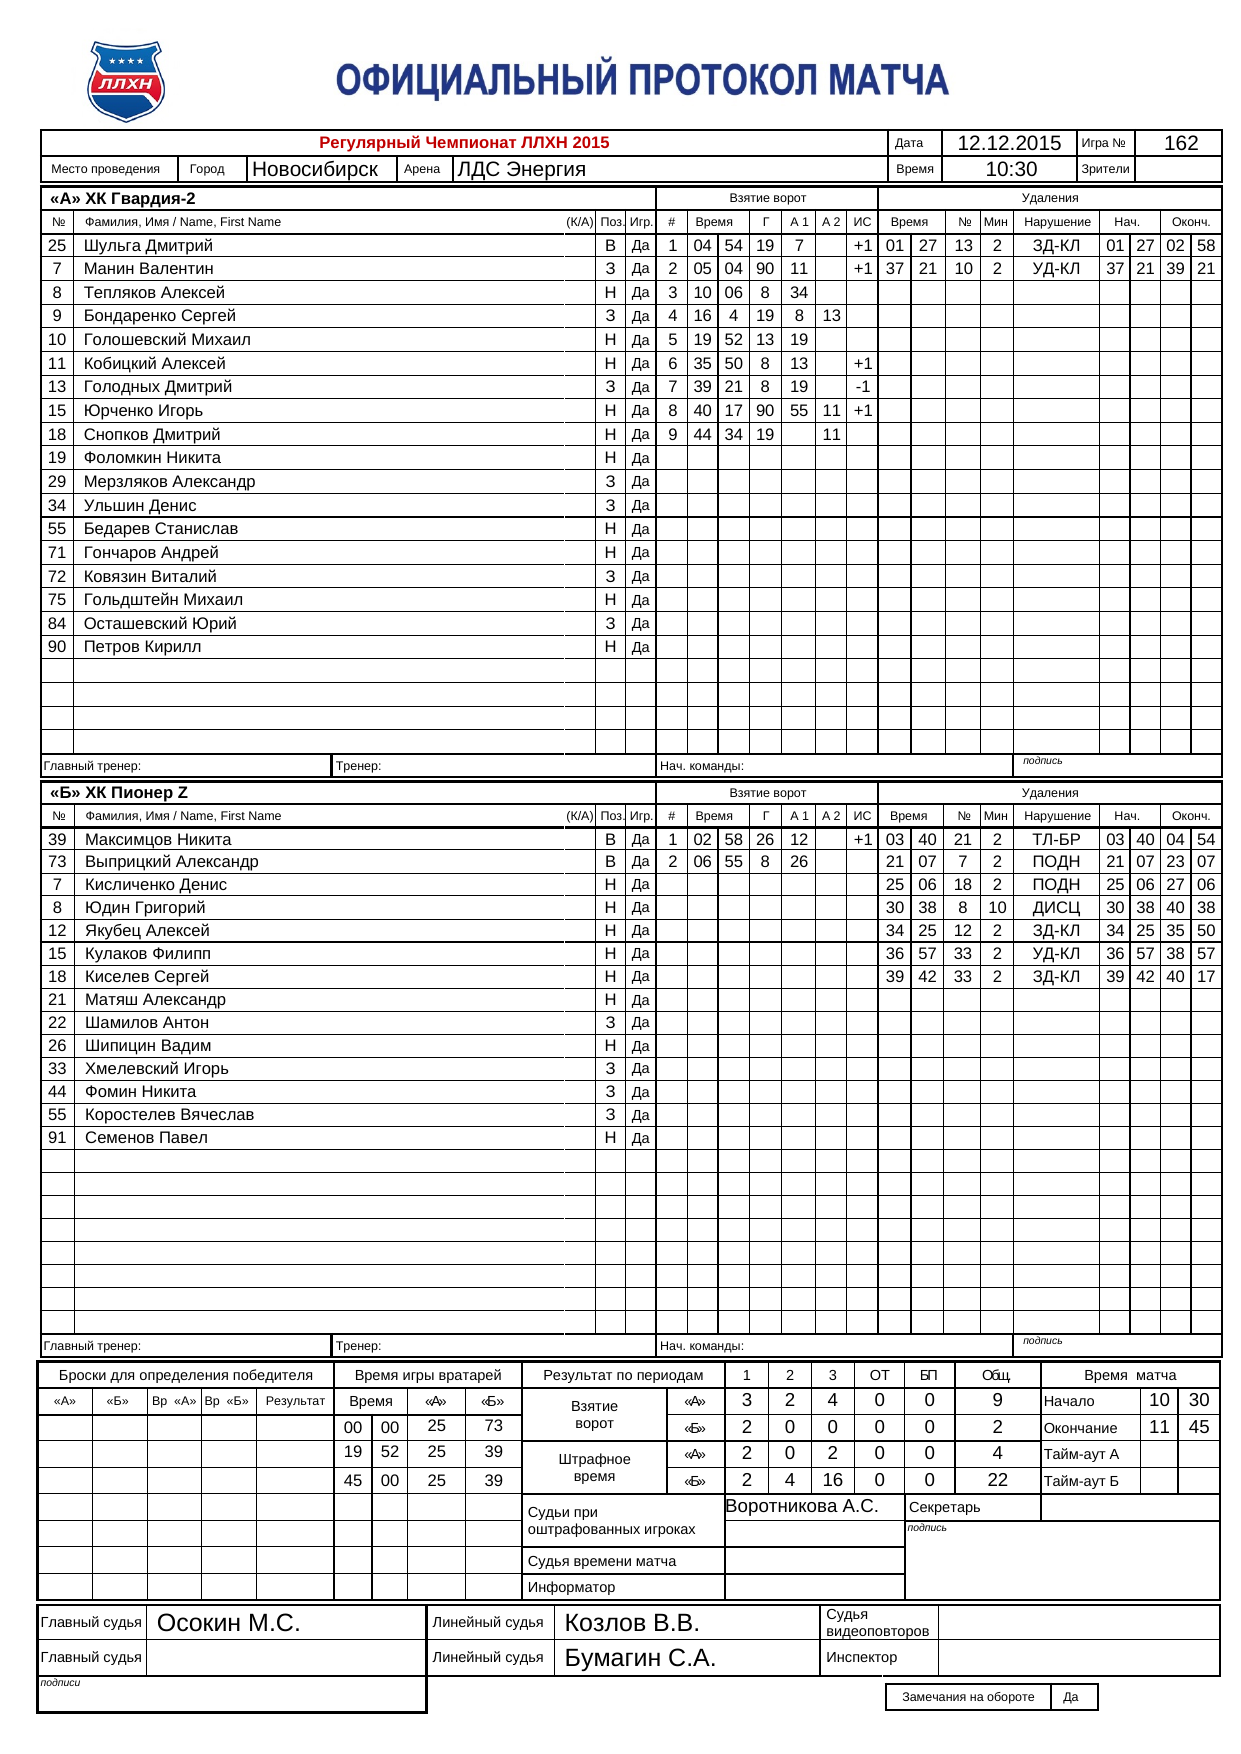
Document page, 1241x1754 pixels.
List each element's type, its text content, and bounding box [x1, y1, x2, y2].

table_cell 36 [1100, 943, 1129, 964]
table_cell 10 [946, 257, 980, 280]
table_cell Вр «А» [148, 1389, 201, 1413]
table_cell 02 [688, 829, 717, 849]
table_cell [782, 943, 815, 964]
table_cell [565, 707, 595, 729]
table_cell Да [626, 829, 655, 849]
table_cell З [596, 1012, 625, 1033]
table_cell [1014, 1196, 1099, 1218]
table_cell [816, 235, 846, 256]
table_cell [565, 399, 595, 422]
table_cell Да [626, 920, 655, 941]
table_cell [1014, 659, 1099, 682]
table_cell [1014, 1219, 1099, 1241]
table_cell 12 [42, 920, 74, 941]
table_cell Да [626, 423, 655, 445]
table_cell З [596, 494, 625, 516]
table_cell Тайм-аут А [1042, 1441, 1140, 1467]
table_cell [565, 1173, 595, 1195]
table_cell [816, 850, 846, 872]
table_cell [565, 943, 595, 964]
table_cell Арена [398, 157, 452, 181]
table_cell [42, 1173, 74, 1195]
table_cell [1131, 541, 1160, 564]
table_cell [946, 659, 980, 682]
table_cell [939, 1606, 1219, 1639]
table_cell 2 [769, 1389, 811, 1413]
table_cell Н [596, 328, 625, 351]
table_cell 26 [782, 850, 815, 872]
table_cell [816, 636, 846, 658]
table_cell В [596, 829, 625, 849]
table_cell [719, 541, 749, 564]
table_cell 25 [1100, 874, 1129, 895]
table_cell [74, 730, 564, 753]
table_cell З [596, 257, 625, 280]
table_cell [466, 1547, 521, 1573]
table_cell [1100, 1058, 1129, 1079]
table_cell [816, 446, 846, 469]
table_cell 0 [905, 1442, 954, 1467]
table_cell [1161, 1035, 1190, 1057]
table_cell 8 [42, 896, 74, 918]
table_cell [782, 541, 815, 564]
table_cell [688, 1104, 717, 1126]
table_cell Н [596, 281, 625, 303]
table_cell Фамилия, Имя / Name, First Name [74, 211, 565, 233]
table_cell 2 [981, 257, 1013, 280]
table_cell Место проведения [42, 157, 177, 181]
table_cell [944, 1288, 980, 1310]
table_cell [657, 659, 687, 682]
table_cell [879, 1104, 910, 1126]
table_cell [565, 1311, 595, 1333]
table_cell [565, 446, 595, 469]
table_cell 2 [657, 850, 687, 872]
table_cell З [596, 376, 625, 398]
table_cell [93, 1547, 147, 1573]
table_cell [408, 1547, 465, 1573]
table_cell [816, 257, 846, 280]
table_cell [719, 1058, 749, 1079]
table_cell [816, 1311, 846, 1333]
table_cell 30 [1100, 896, 1129, 918]
table_cell [816, 1058, 846, 1079]
table_cell Оконч. [1161, 805, 1221, 826]
table_cell 00 [373, 1468, 407, 1493]
table_cell Мерзляков Александр [74, 470, 564, 493]
table_cell [335, 1494, 371, 1520]
table_cell [912, 376, 945, 398]
table_cell [148, 1521, 201, 1546]
table_cell «А» [408, 1389, 465, 1413]
table_cell 27 [912, 235, 945, 256]
table_cell [719, 1265, 749, 1287]
table_cell Юрченко Игорь [74, 399, 564, 422]
table_cell 19 [782, 376, 815, 398]
table_cell [596, 659, 625, 682]
table_cell [565, 1219, 595, 1241]
table_cell [39, 1468, 92, 1493]
table_cell [750, 1311, 781, 1333]
table_cell [782, 565, 815, 587]
table_cell [1161, 588, 1190, 611]
table_cell Главный тренер: [42, 1335, 330, 1356]
table_cell [1100, 1081, 1129, 1103]
table_cell [1100, 683, 1129, 706]
table_cell ЗД-КЛ [1014, 920, 1099, 941]
table_cell 39 [688, 376, 717, 398]
table_cell [1161, 1104, 1190, 1126]
table_cell [816, 494, 846, 516]
table_cell [912, 470, 945, 493]
table_cell [847, 1127, 877, 1149]
table_cell Игр. [626, 805, 655, 826]
table_cell Якубец Алексей [75, 920, 564, 941]
table_cell 4 [769, 1468, 811, 1493]
table_cell [750, 730, 781, 753]
table_cell [1131, 989, 1160, 1011]
table_cell «А» [668, 1442, 724, 1467]
table_cell [93, 1494, 147, 1520]
table_cell [565, 1242, 595, 1264]
table_cell [1100, 1150, 1129, 1172]
table_cell [1161, 1150, 1190, 1172]
table_cell [428, 1677, 882, 1711]
table_cell 25 [879, 874, 910, 895]
table_cell 36 [879, 943, 910, 964]
table_cell [750, 874, 781, 895]
table_cell [816, 989, 846, 1011]
table_cell [596, 1150, 625, 1172]
table_cell [688, 588, 717, 611]
table_cell Нач. [1100, 805, 1160, 826]
table_cell [912, 1104, 943, 1126]
table_cell [816, 829, 846, 849]
table_cell [657, 1242, 687, 1264]
table_cell [847, 989, 877, 1011]
table_cell [408, 1574, 465, 1599]
table_cell [1131, 281, 1160, 303]
table_cell Гольдштейн Михаил [74, 588, 564, 611]
table_cell [750, 1035, 781, 1057]
table_cell УД-КЛ [1014, 257, 1099, 280]
table_cell [1192, 1173, 1221, 1195]
table_cell [565, 1196, 595, 1218]
table_cell Новосибирск [248, 157, 396, 181]
table_cell [782, 494, 815, 516]
table_cell [981, 494, 1013, 516]
table_cell [750, 636, 781, 658]
table_cell 13 [750, 328, 781, 351]
table_header Время матча [1042, 1363, 1219, 1387]
table_cell [1161, 1081, 1190, 1103]
table_cell [75, 1196, 564, 1218]
table_cell 7 [944, 850, 980, 872]
table_cell [1161, 1012, 1190, 1033]
table_cell [373, 1574, 407, 1599]
table_cell 91 [42, 1127, 74, 1149]
table_cell 07 [912, 850, 943, 872]
table_cell [847, 896, 877, 918]
table_cell [565, 612, 595, 634]
table_cell [688, 730, 717, 753]
table_cell [565, 1081, 595, 1103]
table_cell [981, 683, 1013, 706]
table_cell [719, 446, 749, 469]
table_cell Мин [981, 805, 1013, 826]
table_cell [816, 659, 846, 682]
table_cell 39 [466, 1441, 521, 1467]
table_cell 06 [1192, 874, 1221, 895]
table_cell Нач. команды: [657, 755, 1012, 776]
table_cell Нарушение [1014, 805, 1099, 826]
table_cell [816, 541, 846, 564]
table_cell Манин Валентин [74, 257, 564, 280]
table_cell [981, 1311, 1013, 1333]
table_cell [750, 565, 781, 587]
table_cell 13 [946, 235, 980, 256]
table_cell [981, 352, 1013, 374]
table_cell [42, 1196, 74, 1218]
table_cell [1161, 1265, 1190, 1287]
table_cell [726, 1548, 904, 1573]
table_cell [1131, 1265, 1160, 1287]
table_cell [1100, 1196, 1129, 1218]
table_cell [750, 612, 781, 634]
table_cell [879, 636, 910, 658]
table_cell Снопков Дмитрий [74, 423, 564, 445]
table_cell 19 [782, 328, 815, 351]
table_cell [1192, 612, 1221, 634]
table_cell [816, 874, 846, 895]
table_cell [688, 494, 717, 516]
table_cell [657, 1288, 687, 1310]
table_cell 29 [42, 470, 73, 493]
table_header Результат по периодам [523, 1363, 724, 1387]
table_cell [719, 659, 749, 682]
table_cell [596, 683, 625, 706]
table_cell Н [596, 1035, 625, 1057]
table_cell 17 [719, 399, 749, 422]
table_cell [719, 612, 749, 634]
table_cell 4 [812, 1389, 854, 1413]
table_cell [1192, 588, 1221, 611]
table_cell [719, 588, 749, 611]
table_cell [1161, 1127, 1190, 1149]
table_cell Вр «Б» [202, 1389, 256, 1413]
table_cell 54 [719, 235, 749, 256]
table_cell [847, 707, 877, 729]
table_cell [879, 659, 910, 682]
table_cell 15 [42, 943, 74, 964]
table_cell [1161, 305, 1190, 327]
table_cell [1100, 1265, 1129, 1287]
table_cell [626, 1288, 655, 1310]
table_cell Да [626, 235, 655, 256]
table_cell [1192, 328, 1221, 351]
table_cell «Б » [466, 1389, 521, 1413]
table_cell +1 [847, 352, 877, 374]
table_header Да [1052, 1685, 1097, 1709]
table_cell [750, 1265, 781, 1287]
table_cell Нач. [1100, 211, 1160, 233]
table_cell 8 [750, 376, 781, 398]
table_cell [626, 707, 655, 729]
table_cell [847, 1012, 877, 1033]
table_cell [981, 281, 1013, 303]
table_cell [816, 612, 846, 634]
table_cell [726, 1575, 904, 1599]
table_cell [816, 588, 846, 611]
table_cell [1192, 1127, 1221, 1149]
table_cell [257, 1547, 333, 1573]
table_cell [981, 399, 1013, 422]
table_cell А 2 [816, 211, 846, 233]
table_cell [565, 470, 595, 493]
table_cell З [596, 1058, 625, 1079]
table_cell 71 [42, 541, 73, 564]
table_cell [879, 1173, 910, 1195]
table_cell [981, 541, 1013, 564]
table_cell [750, 518, 781, 540]
table_cell [946, 352, 980, 374]
table_cell 5 [657, 328, 687, 351]
table_cell [912, 352, 945, 374]
table_cell [816, 1127, 846, 1149]
table_cell Главный судья [39, 1606, 146, 1639]
table_cell 19 [750, 235, 781, 256]
table_cell [1161, 352, 1190, 374]
table_cell [42, 1288, 74, 1310]
table_cell [1100, 446, 1129, 469]
table_cell [750, 1242, 781, 1264]
table_cell [596, 1219, 625, 1241]
table_cell [657, 1265, 687, 1287]
table_cell [981, 659, 1013, 682]
table_cell +1 [847, 399, 877, 422]
table_cell [1014, 1035, 1099, 1057]
table_cell [912, 399, 945, 422]
table_cell Информатор [523, 1575, 724, 1599]
table_cell 45 [335, 1468, 371, 1493]
table_cell [879, 730, 910, 753]
table_cell Тепляков Алексей [74, 281, 564, 303]
table_cell ТЛ-БР [1014, 829, 1099, 849]
table_cell 10:30 [943, 157, 1076, 181]
table_cell [912, 1265, 943, 1287]
table_header Удаления [879, 188, 1221, 209]
table_cell [466, 1521, 521, 1546]
table_cell [816, 352, 846, 374]
table_cell [93, 1441, 147, 1467]
table_cell 0 [855, 1468, 904, 1493]
table_cell Осокин М.С. [147, 1606, 425, 1639]
table_cell [750, 1173, 781, 1195]
table_cell [565, 235, 595, 256]
table_cell [1100, 494, 1129, 516]
table_cell 1 [657, 235, 687, 256]
table_cell [912, 518, 945, 540]
table_cell [912, 1173, 943, 1195]
table_cell [1100, 376, 1129, 398]
table_cell «Б» [668, 1415, 724, 1440]
table_cell [148, 1547, 201, 1573]
table_cell [565, 659, 595, 682]
table_cell [565, 1127, 595, 1149]
table_cell [1131, 1219, 1160, 1241]
table_cell [750, 966, 781, 987]
table_cell [879, 683, 910, 706]
table_cell 73 [42, 850, 74, 872]
table_cell Время [889, 157, 941, 181]
table_header Замечания на обороте [887, 1685, 1050, 1709]
table_cell [596, 1242, 625, 1264]
table_cell [981, 1196, 1013, 1218]
table_cell 19 [688, 328, 717, 351]
table_cell [657, 612, 687, 634]
table_cell [565, 1288, 595, 1310]
table_cell Фомин Никита [75, 1081, 564, 1103]
table_cell [946, 683, 980, 706]
table_cell [1161, 281, 1190, 303]
table_cell [1179, 1468, 1219, 1493]
table_cell (К/А) [565, 805, 595, 826]
table_cell [688, 1288, 717, 1310]
table_cell [944, 1265, 980, 1287]
table_cell [816, 376, 846, 398]
table_cell [782, 1150, 815, 1172]
table_cell [1131, 352, 1160, 374]
table_cell [946, 636, 980, 658]
table_cell [1014, 1058, 1099, 1079]
table_cell Да [626, 470, 655, 493]
table_cell [750, 1012, 781, 1033]
table_cell Да [626, 1035, 655, 1057]
table_cell 25 [42, 235, 73, 256]
table_cell Время [879, 805, 943, 826]
table_cell [596, 1173, 625, 1195]
table_cell 9 [42, 305, 73, 327]
table_cell А 1 [782, 805, 815, 826]
table_cell [719, 920, 749, 941]
table_cell [1100, 281, 1129, 303]
table_cell [782, 966, 815, 987]
table_cell 15 [42, 399, 73, 422]
table_cell Линейный судья [428, 1606, 554, 1639]
table_cell Зрители [1078, 157, 1134, 181]
table_cell [879, 1150, 910, 1172]
table_cell [39, 1521, 92, 1546]
table_cell Осташевский Юрий [74, 612, 564, 634]
table_cell +1 [847, 235, 877, 256]
table_cell [912, 1219, 943, 1241]
table_cell [1161, 541, 1190, 564]
table_cell [1042, 1495, 1219, 1520]
table_cell 1 [657, 829, 687, 849]
table_cell 18 [944, 874, 980, 895]
table_cell А 1 [782, 211, 815, 233]
table_cell [1192, 989, 1221, 1011]
table_cell [981, 446, 1013, 469]
table_cell 25 [408, 1416, 465, 1440]
table_cell [782, 588, 815, 611]
table_cell [719, 1035, 749, 1057]
table_cell [1161, 636, 1190, 658]
table_cell [565, 874, 595, 895]
table_cell Шульга Дмитрий [74, 235, 564, 256]
table_cell [879, 328, 910, 351]
table_cell [782, 636, 815, 658]
table_cell Время [335, 1389, 407, 1413]
table_cell [657, 989, 687, 1011]
table_cell [565, 565, 595, 587]
table_cell [565, 730, 595, 753]
table_cell 2 [657, 257, 687, 280]
table_cell [816, 683, 846, 706]
table_cell [816, 1012, 846, 1033]
table_cell [750, 707, 781, 729]
table_cell [408, 1521, 465, 1546]
table_cell [879, 1058, 910, 1079]
table_cell [565, 966, 595, 987]
table_cell [1014, 470, 1099, 493]
table_cell [1131, 1196, 1160, 1218]
table_cell [719, 896, 749, 918]
table_cell [373, 1494, 407, 1520]
table_cell Судья времени матча [523, 1548, 724, 1573]
table_cell [1161, 494, 1190, 516]
table_cell [1161, 376, 1190, 398]
table_cell [1141, 1468, 1177, 1493]
table_cell Нач. команды: [657, 1335, 1012, 1356]
table_cell [912, 1035, 943, 1057]
table_cell Н [596, 920, 625, 941]
table_header «А» ХК Гвардия-2 [42, 188, 655, 209]
table_cell Кисличенко Денис [75, 874, 564, 895]
table_cell [657, 1035, 687, 1057]
table_cell [1161, 1173, 1190, 1195]
table_cell [981, 1035, 1013, 1057]
table_cell Штрафное время [523, 1442, 666, 1493]
table_cell [912, 730, 945, 753]
table_cell [719, 470, 749, 493]
table_cell [782, 470, 815, 493]
table_cell Голодных Дмитрий [74, 376, 564, 398]
table_cell [946, 399, 980, 422]
table_cell [816, 1196, 846, 1218]
table_cell [782, 446, 815, 469]
table_cell [148, 1416, 201, 1440]
table_cell [257, 1574, 333, 1599]
table_cell [981, 707, 1013, 729]
table_cell [946, 588, 980, 611]
table_cell [944, 1173, 980, 1195]
table_cell [782, 1288, 815, 1310]
table_cell [750, 1058, 781, 1079]
table_cell [657, 588, 687, 611]
table_cell 57 [912, 943, 943, 964]
table_cell [657, 1127, 687, 1149]
table_cell «Б» [93, 1389, 147, 1413]
table_cell [1161, 446, 1190, 469]
table_cell [1100, 399, 1129, 422]
table_cell [981, 1058, 1013, 1079]
table_cell 04 [1161, 829, 1190, 849]
table_cell 26 [750, 829, 781, 849]
table_cell Тайм-аут Б [1042, 1468, 1140, 1493]
table_cell [373, 1521, 407, 1546]
table_cell [565, 352, 595, 374]
table_cell Линейный судья [428, 1640, 554, 1675]
table_cell [981, 1173, 1013, 1195]
table_cell [565, 1150, 595, 1172]
table_cell 8 [750, 281, 781, 303]
table_cell [1161, 1219, 1190, 1241]
table_cell [847, 659, 877, 682]
table_cell Кулаков Филипп [75, 943, 564, 964]
table_cell -1 [847, 376, 877, 398]
table_cell 8 [944, 896, 980, 918]
table_cell [750, 446, 781, 469]
table_cell [750, 989, 781, 1011]
table_cell [912, 541, 945, 564]
table_cell [912, 565, 945, 587]
table_cell Н [596, 636, 625, 658]
table_cell 0 [769, 1415, 811, 1440]
table_cell [782, 1058, 815, 1079]
table_cell Да [626, 328, 655, 351]
table_cell [847, 470, 877, 493]
table_cell Киселев Сергей [75, 966, 564, 987]
table_cell [879, 470, 910, 493]
table_cell (К/А) [565, 211, 595, 233]
table_cell [847, 920, 877, 941]
table_cell Голошевский Михаил [74, 328, 564, 351]
table_cell [1192, 1035, 1221, 1057]
table_cell Г [750, 211, 781, 233]
table_cell [1136, 157, 1221, 181]
table_cell [688, 1058, 717, 1079]
table_cell [847, 1173, 877, 1195]
table_cell [782, 1081, 815, 1103]
table_cell Да [626, 376, 655, 398]
table_cell [1014, 541, 1099, 564]
table_cell «А» [39, 1389, 92, 1413]
table_cell 0 [855, 1389, 904, 1413]
table_cell [565, 541, 595, 564]
table_cell [750, 920, 781, 941]
table_cell [565, 1265, 595, 1287]
table_cell [688, 943, 717, 964]
table_cell [688, 1035, 717, 1057]
table_cell 38 [1131, 896, 1160, 918]
table_cell [1161, 1196, 1190, 1218]
table_cell 22 [42, 1012, 74, 1033]
table_cell [782, 896, 815, 918]
table_cell 21 [912, 257, 945, 280]
table_cell [1192, 1265, 1221, 1287]
table_cell [1014, 518, 1099, 540]
table_cell [912, 1311, 943, 1333]
table_cell [719, 518, 749, 540]
table_cell 2 [726, 1468, 768, 1493]
table_header 1 [726, 1363, 768, 1387]
table_cell [981, 989, 1013, 1011]
table_cell [657, 1219, 687, 1241]
table_cell [1131, 1081, 1160, 1103]
table_cell [596, 1288, 625, 1310]
table_cell [944, 1035, 980, 1057]
table_cell 44 [688, 423, 717, 445]
table_cell # [657, 805, 687, 826]
table_cell Да [626, 1012, 655, 1033]
table_cell 12 [944, 920, 980, 941]
table_cell [879, 1127, 910, 1149]
table_cell 23 [1161, 850, 1190, 872]
table_cell [912, 1127, 943, 1149]
table_cell [847, 1219, 877, 1241]
table_cell [1100, 636, 1129, 658]
table_cell [981, 1012, 1013, 1033]
table_cell 0 [905, 1468, 954, 1493]
table_cell Выприцкий Александр [75, 850, 564, 872]
table_cell подпись [1014, 1335, 1221, 1356]
table_cell [946, 518, 980, 540]
table_cell [879, 446, 910, 469]
table_cell 72 [42, 565, 73, 587]
table_header БП [905, 1363, 954, 1387]
table_cell [565, 1058, 595, 1079]
table_cell [750, 1219, 781, 1241]
table_cell [657, 470, 687, 493]
table_cell [879, 281, 910, 303]
table_cell 13 [42, 376, 73, 398]
table_cell 10 [42, 328, 73, 351]
table_cell 03 [1100, 829, 1129, 849]
table_cell [93, 1574, 147, 1599]
table_cell 34 [1100, 920, 1129, 941]
table_cell [719, 1242, 749, 1264]
table_cell 40 [1161, 966, 1190, 987]
table_cell [847, 518, 877, 540]
table_cell Гончаров Андрей [74, 541, 564, 564]
table_cell [596, 707, 625, 729]
table_cell Н [596, 399, 625, 422]
table_cell ЗД-КЛ [1014, 966, 1099, 987]
table_cell 39 [466, 1468, 521, 1493]
table_cell [719, 1127, 749, 1149]
table_cell Н [596, 1127, 625, 1149]
table_cell [946, 305, 980, 327]
table_cell [847, 612, 877, 634]
table_cell [1014, 1265, 1099, 1287]
table_cell [688, 1173, 717, 1195]
table_cell [1014, 352, 1099, 374]
table_cell [1192, 1104, 1221, 1126]
table_cell [816, 1150, 846, 1172]
table_cell [946, 376, 980, 398]
table_cell 40 [688, 399, 717, 422]
table_cell Да [626, 588, 655, 611]
table_cell [42, 683, 73, 706]
table_cell [1099, 1682, 1220, 1711]
table_cell [981, 328, 1013, 351]
table_cell [1161, 989, 1190, 1011]
table_cell [626, 1242, 655, 1264]
table_cell [202, 1494, 256, 1520]
table_cell [946, 565, 980, 587]
table_cell [847, 423, 877, 445]
table_cell [879, 352, 910, 374]
table_cell [1014, 1311, 1099, 1333]
table_cell [750, 470, 781, 493]
table_cell [1100, 1288, 1129, 1310]
table_cell 11 [816, 399, 846, 422]
table_cell [626, 1173, 655, 1195]
table_cell # [657, 211, 687, 233]
table_cell Да [626, 1127, 655, 1149]
table_cell [912, 636, 945, 658]
table_cell [782, 1104, 815, 1126]
table_cell [565, 328, 595, 351]
table_cell Время [688, 805, 749, 826]
table_cell [719, 730, 749, 753]
table_cell Да [626, 636, 655, 658]
table_cell [1192, 1058, 1221, 1079]
table_cell [626, 1196, 655, 1218]
table_cell [981, 1081, 1013, 1103]
table_cell [657, 730, 687, 753]
table_cell [688, 1219, 717, 1241]
table_cell [1131, 470, 1160, 493]
table_cell [257, 1416, 333, 1440]
table_cell [912, 1150, 943, 1172]
table_cell Воротникова А.С. [726, 1495, 904, 1520]
table_cell [750, 683, 781, 706]
table_cell [42, 1242, 74, 1264]
table_cell [719, 1104, 749, 1126]
table_cell 30 [1179, 1389, 1219, 1413]
table_cell Тренер: [333, 1335, 655, 1356]
table_cell [719, 1012, 749, 1033]
table_cell Взятие ворот [523, 1389, 666, 1440]
table_cell 10 [1141, 1389, 1177, 1413]
table_cell [1192, 1219, 1221, 1241]
table_cell Фамилия, Имя / Name, First Name [75, 805, 565, 826]
table_cell Да [626, 1058, 655, 1079]
table_cell [1131, 707, 1160, 729]
table_cell [946, 423, 980, 445]
table_cell ИС [847, 805, 877, 826]
table_cell [879, 399, 910, 422]
table_cell 22 [956, 1468, 1040, 1493]
table_cell [75, 1242, 564, 1264]
table_cell [626, 1265, 655, 1287]
table_cell [944, 1242, 980, 1264]
table_cell [39, 1441, 92, 1467]
table_cell 42 [1131, 966, 1160, 987]
table_cell 75 [42, 588, 73, 611]
table_cell Н [596, 446, 625, 469]
table_cell Козлов В.В. [555, 1606, 819, 1639]
table_cell [1192, 399, 1221, 422]
table_cell [944, 1104, 980, 1126]
table_cell подписи [39, 1677, 425, 1711]
table_cell [750, 659, 781, 682]
table_cell 35 [688, 352, 717, 374]
table_cell 21 [1192, 257, 1221, 280]
table_cell 05 [688, 257, 717, 280]
table_cell Окончание [1042, 1415, 1140, 1440]
table_cell З [596, 612, 625, 634]
table_cell [816, 1173, 846, 1195]
table_cell [719, 683, 749, 706]
table_cell [879, 1242, 910, 1264]
table_cell [657, 565, 687, 587]
table_cell 2 [981, 235, 1013, 256]
table_cell [1014, 399, 1099, 422]
table_cell [879, 541, 910, 564]
table_cell [726, 1521, 904, 1546]
table_cell 7 [42, 257, 73, 280]
table_cell Оконч. [1161, 211, 1221, 233]
table_cell [816, 943, 846, 964]
table_cell 04 [719, 257, 749, 280]
table_cell [626, 683, 655, 706]
table_cell [1192, 281, 1221, 303]
table_cell 07 [1192, 850, 1221, 872]
table_cell [688, 1242, 717, 1264]
table_cell [719, 966, 749, 987]
table_cell [879, 1288, 910, 1310]
table_cell [883, 1677, 1220, 1681]
table_cell [944, 1150, 980, 1172]
table_cell [782, 1012, 815, 1033]
table_header «Б» ХК Пионер Z [42, 783, 655, 803]
table_cell 0 [855, 1442, 904, 1467]
table_cell [981, 612, 1013, 634]
table_cell ПОДН [1014, 850, 1099, 872]
table_cell [912, 494, 945, 516]
table_cell Да [626, 850, 655, 872]
table_cell [688, 1012, 717, 1033]
table_cell 34 [879, 920, 910, 941]
table_cell 55 [719, 850, 749, 872]
table_cell [782, 423, 815, 445]
table_cell [719, 1219, 749, 1241]
table_cell [688, 1196, 717, 1218]
table_cell [981, 518, 1013, 540]
table_cell [1131, 518, 1160, 540]
table_cell [1014, 494, 1099, 516]
table_cell [1100, 1219, 1129, 1241]
table_cell [565, 683, 595, 706]
table_cell [1131, 1311, 1160, 1333]
table_cell [816, 1104, 846, 1126]
table_cell подпись [906, 1522, 1219, 1599]
table_cell 2 [981, 943, 1013, 964]
table_cell [75, 1150, 564, 1172]
table_cell З [596, 565, 625, 587]
table_cell [1131, 328, 1160, 351]
table_cell [750, 541, 781, 564]
table_cell [1014, 281, 1099, 303]
table_cell [816, 518, 846, 540]
table_cell Секретарь [906, 1495, 1040, 1520]
picture [5, 28, 1179, 129]
table_cell [912, 1242, 943, 1264]
table_cell [782, 612, 815, 634]
table_cell 21 [1100, 850, 1129, 872]
table_cell [847, 1288, 877, 1310]
table_cell [847, 541, 877, 564]
table_cell Н [596, 943, 625, 964]
table_cell [688, 470, 717, 493]
table_cell [1131, 1058, 1160, 1079]
table_cell [719, 989, 749, 1011]
table_cell Фоломкин Никита [74, 446, 564, 469]
table_cell В [596, 850, 625, 872]
table_cell [879, 612, 910, 634]
table_cell [981, 730, 1013, 753]
table_cell Главный судья [39, 1640, 146, 1675]
table_cell [1131, 494, 1160, 516]
table_cell 39 [879, 966, 910, 987]
table_cell [847, 683, 877, 706]
table_cell [1192, 494, 1221, 516]
table_cell [1192, 683, 1221, 706]
table_cell [596, 1311, 625, 1333]
table_cell [816, 1035, 846, 1057]
table_cell [1192, 659, 1221, 682]
table_cell «А» [668, 1389, 724, 1413]
table_cell 2 [981, 850, 1013, 872]
table_cell Судья видеоповторов [821, 1606, 938, 1639]
table_cell [719, 1081, 749, 1103]
table_cell [565, 896, 595, 918]
table_cell [879, 588, 910, 611]
table_cell Инспектор [821, 1640, 938, 1675]
table_cell 33 [42, 1058, 74, 1079]
table_cell [816, 966, 846, 987]
table_cell [1192, 541, 1221, 564]
table_cell [565, 305, 595, 327]
table_cell [1100, 730, 1129, 753]
table_cell 16 [812, 1468, 854, 1493]
table_cell [1131, 588, 1160, 611]
table_cell [1100, 1311, 1129, 1333]
table_cell [912, 1288, 943, 1310]
table_cell [1141, 1441, 1177, 1467]
table_cell [847, 874, 877, 895]
table_cell [1014, 305, 1099, 327]
table_cell +1 [847, 257, 877, 280]
table_cell [1161, 399, 1190, 422]
table_cell [565, 989, 595, 1011]
table_cell [944, 989, 980, 1011]
table_cell [879, 305, 910, 327]
table_cell [657, 636, 687, 658]
table_header 12.12.2015 [943, 131, 1076, 155]
table_cell 58 [719, 829, 749, 849]
table_cell Г [750, 805, 781, 826]
table_cell З [596, 1104, 625, 1126]
table_cell [782, 683, 815, 706]
table_cell [719, 1173, 749, 1195]
table_cell [1131, 376, 1160, 398]
table_cell [657, 707, 687, 729]
table_cell [912, 328, 945, 351]
table_cell 73 [466, 1416, 521, 1440]
table_cell Матяш Александр [75, 989, 564, 1011]
table_cell 2 [981, 874, 1013, 895]
table_cell [74, 683, 564, 706]
table_cell [946, 730, 980, 753]
table_cell [782, 1311, 815, 1333]
table_cell [816, 1242, 846, 1264]
table_cell [879, 1219, 910, 1241]
table_cell [782, 989, 815, 1011]
table_cell [847, 1035, 877, 1057]
table_cell 9 [657, 423, 687, 445]
table_cell [1100, 470, 1129, 493]
table_cell 07 [1131, 850, 1160, 872]
table_cell [944, 1058, 980, 1079]
table_cell [847, 1265, 877, 1287]
table_cell 42 [912, 966, 943, 987]
table_cell [1161, 730, 1190, 753]
table_cell [657, 966, 687, 987]
table_cell 84 [42, 612, 73, 634]
table_cell [912, 989, 943, 1011]
table_cell 12 [782, 829, 815, 849]
table_cell 90 [750, 257, 781, 280]
table_cell [946, 612, 980, 634]
table_cell [657, 1012, 687, 1033]
table_cell [565, 281, 595, 303]
table_cell [42, 1219, 74, 1241]
table_cell [816, 730, 846, 753]
table_cell 54 [1192, 829, 1221, 849]
table_cell [719, 636, 749, 658]
table_cell 21 [879, 850, 910, 872]
table_cell 37 [879, 257, 910, 280]
table_cell [1100, 305, 1129, 327]
table_cell 90 [750, 399, 781, 422]
table_cell [847, 305, 877, 327]
table_cell 45 [1179, 1415, 1219, 1440]
table_cell 2 [812, 1442, 854, 1467]
table_cell [912, 446, 945, 469]
table_cell [912, 612, 945, 634]
table_cell [1014, 376, 1099, 398]
table_cell 10 [981, 896, 1013, 918]
table_cell [1131, 730, 1160, 753]
table_header Время игры вратарей [335, 1363, 521, 1387]
table_header 162 [1136, 131, 1221, 155]
table_cell [657, 1150, 687, 1172]
table_cell [1161, 1058, 1190, 1079]
table_cell [750, 494, 781, 516]
table_cell [688, 1311, 717, 1333]
table_cell Да [626, 896, 655, 918]
table_cell 2 [956, 1415, 1040, 1440]
table_cell [912, 423, 945, 445]
table_cell [1131, 1242, 1160, 1264]
table_cell Да [626, 257, 655, 280]
table_cell Бондаренко Сергей [74, 305, 564, 327]
table_cell [688, 1150, 717, 1172]
table_cell [1014, 423, 1099, 445]
table_cell [912, 707, 945, 729]
table_cell [1179, 1441, 1219, 1467]
table_cell Шипицин Вадим [75, 1035, 564, 1057]
table_cell [816, 470, 846, 493]
table_cell [782, 920, 815, 941]
table_cell [946, 281, 980, 303]
table_cell [1131, 1012, 1160, 1033]
table_cell [1192, 470, 1221, 493]
table_cell [944, 1196, 980, 1218]
table_cell [657, 1173, 687, 1195]
table_cell 2 [981, 829, 1013, 849]
table_cell [1192, 446, 1221, 469]
table_cell Кобицкий Алексей [74, 352, 564, 374]
table_cell 04 [688, 235, 717, 256]
table_cell Н [596, 874, 625, 895]
table_cell [847, 588, 877, 611]
table_cell [1131, 612, 1160, 634]
table_cell [75, 1173, 564, 1195]
table_header Броски для определения победителя [39, 1363, 333, 1387]
table_cell [688, 874, 717, 895]
table_cell [42, 1150, 74, 1172]
table_cell [847, 281, 877, 303]
table_cell [657, 920, 687, 941]
table_cell [879, 494, 910, 516]
table_cell [816, 1288, 846, 1310]
table_cell [912, 305, 945, 327]
table_cell Н [596, 896, 625, 918]
table_cell [688, 920, 717, 941]
table_cell Время [879, 211, 945, 233]
table_cell 34 [42, 494, 73, 516]
table_cell 11 [1141, 1415, 1177, 1440]
table_cell [847, 850, 877, 872]
table_cell 8 [782, 305, 815, 327]
table_cell Да [626, 281, 655, 303]
table_cell [657, 1196, 687, 1218]
table_cell 2 [981, 920, 1013, 941]
table_cell 19 [335, 1441, 371, 1467]
table_cell ПОДН [1014, 874, 1099, 895]
table_cell 13 [816, 305, 846, 327]
table_cell [1100, 1242, 1129, 1264]
table_cell [1192, 565, 1221, 587]
table_cell [75, 1219, 564, 1241]
table_header Игра № [1078, 131, 1134, 155]
table_cell 00 [373, 1416, 407, 1440]
table_cell [39, 1574, 92, 1599]
table_cell [879, 565, 910, 587]
table_cell 21 [719, 376, 749, 398]
table_cell [93, 1521, 147, 1546]
table_cell [981, 588, 1013, 611]
table_cell [981, 636, 1013, 658]
table_cell № [946, 211, 980, 233]
table_cell 38 [912, 896, 943, 918]
table_cell [847, 943, 877, 964]
table_cell [626, 1219, 655, 1241]
table_header 3 [812, 1363, 854, 1387]
table_cell [782, 659, 815, 682]
table_cell [1161, 518, 1190, 540]
table_cell 57 [1131, 943, 1160, 964]
table_cell [688, 683, 717, 706]
table_cell Поз. [596, 805, 625, 826]
table_cell 0 [812, 1415, 854, 1440]
table_cell ДИСЦ [1014, 896, 1099, 918]
table_cell [42, 707, 73, 729]
table_cell 25 [408, 1441, 465, 1467]
table_cell Да [626, 541, 655, 564]
table_cell [75, 1311, 564, 1333]
table_cell [1100, 518, 1129, 540]
table_cell 50 [1192, 920, 1221, 941]
table_cell 39 [42, 829, 74, 849]
table_cell [565, 920, 595, 941]
table_cell [565, 636, 595, 658]
table_cell 37 [1100, 257, 1129, 280]
table_cell 8 [657, 399, 687, 422]
table_cell 11 [782, 257, 815, 280]
table_cell [981, 423, 1013, 445]
table_cell [1161, 1288, 1190, 1310]
table_cell [847, 1242, 877, 1264]
table_cell [75, 1288, 564, 1310]
table_cell [912, 1196, 943, 1218]
table_cell 02 [1161, 235, 1190, 256]
table_cell [1161, 659, 1190, 682]
table_cell Поз. [596, 211, 625, 233]
table_cell [1192, 305, 1221, 327]
table_cell [688, 518, 717, 540]
table_cell [1100, 1035, 1129, 1057]
table_cell [816, 1219, 846, 1241]
table_cell З [596, 470, 625, 493]
table_cell 6 [657, 352, 687, 374]
table_cell Коростелев Вячеслав [75, 1104, 564, 1126]
table_cell [1161, 612, 1190, 634]
table_cell [750, 943, 781, 964]
table_cell Ковязин Виталий [74, 565, 564, 587]
table_cell [148, 1494, 201, 1520]
table_cell 01 [879, 235, 910, 256]
table_cell [1014, 707, 1099, 729]
table_cell Да [626, 874, 655, 895]
table_cell [1192, 423, 1221, 445]
table_cell 2 [726, 1415, 768, 1440]
table_cell [816, 896, 846, 918]
table_cell Результат [257, 1389, 333, 1413]
table_cell 06 [719, 281, 749, 303]
table_cell 25 [408, 1468, 465, 1493]
table_cell 33 [944, 966, 980, 987]
table_cell [1161, 707, 1190, 729]
table_cell [750, 1196, 781, 1218]
table_cell [74, 707, 564, 729]
table_cell [981, 1242, 1013, 1264]
table_cell 40 [1161, 896, 1190, 918]
table_cell [1014, 683, 1099, 706]
table_cell [657, 446, 687, 469]
table_cell 16 [688, 305, 717, 327]
table_header ОТ [855, 1363, 904, 1387]
table_cell [946, 494, 980, 516]
table_cell Да [626, 612, 655, 634]
table_cell 4 [956, 1442, 1040, 1467]
table_cell [1100, 989, 1129, 1011]
table_cell 0 [769, 1442, 811, 1467]
table_cell [847, 1058, 877, 1079]
table_cell [565, 829, 595, 849]
table_cell № [42, 211, 73, 233]
table_cell [565, 1104, 595, 1126]
table_cell [912, 1081, 943, 1103]
table_cell [202, 1547, 256, 1573]
table_cell [1014, 989, 1099, 1011]
table_cell 18 [42, 423, 73, 445]
table_cell Н [596, 588, 625, 611]
table_cell ЗД-КЛ [1014, 235, 1099, 256]
table_cell [944, 1081, 980, 1103]
table_cell [782, 707, 815, 729]
table_cell [565, 1012, 595, 1033]
table_cell Да [626, 352, 655, 374]
table_cell Нарушение [1014, 211, 1099, 233]
table_cell [335, 1521, 371, 1546]
table_cell [719, 874, 749, 895]
table_cell 34 [782, 281, 815, 303]
table_cell [42, 1265, 74, 1287]
table_cell 0 [905, 1389, 954, 1413]
table_cell [257, 1521, 333, 1546]
table_cell УД-КЛ [1014, 943, 1099, 964]
table_cell [93, 1416, 147, 1440]
table_cell [750, 588, 781, 611]
table_cell [42, 659, 73, 682]
table_cell [939, 1640, 1219, 1675]
table_cell [1100, 541, 1129, 564]
table_cell [688, 989, 717, 1011]
table_cell [981, 305, 1013, 327]
table_cell [912, 281, 945, 303]
table_cell [688, 612, 717, 634]
table_cell [981, 1265, 1013, 1287]
table_cell [688, 659, 717, 682]
table_cell Н [596, 989, 625, 1011]
table_cell [719, 1150, 749, 1172]
table_cell 44 [42, 1081, 74, 1103]
table_cell [408, 1494, 465, 1520]
table_cell [1014, 328, 1099, 351]
table_cell Семенов Павел [75, 1127, 564, 1149]
table_cell Тренер: [333, 755, 655, 776]
table_cell 27 [1131, 235, 1160, 256]
table_cell [879, 1081, 910, 1103]
table_cell 19 [750, 305, 781, 327]
table_cell [1014, 612, 1099, 634]
table_cell [1131, 305, 1160, 327]
table_cell [657, 1311, 687, 1333]
table_cell [1131, 636, 1160, 658]
table_cell 01 [1100, 235, 1129, 256]
table_cell [750, 1127, 781, 1149]
table_cell 39 [1100, 966, 1129, 987]
table_cell 3 [726, 1389, 768, 1413]
table_cell [1131, 1173, 1160, 1195]
table_cell [847, 1196, 877, 1218]
table_cell [257, 1494, 333, 1520]
table_cell [1014, 1173, 1099, 1195]
table_cell Бедарев Станислав [74, 518, 564, 540]
table_cell 03 [879, 829, 910, 849]
table_cell [782, 1196, 815, 1218]
table_cell [39, 1494, 92, 1520]
table_cell [719, 1311, 749, 1333]
table_cell [782, 1242, 815, 1264]
table_cell [847, 1104, 877, 1126]
table_cell 55 [782, 399, 815, 422]
table_cell Да [626, 565, 655, 587]
table_cell [1161, 1242, 1190, 1264]
table_cell [816, 328, 846, 351]
table_cell [466, 1574, 521, 1599]
table_cell Да [626, 518, 655, 540]
table_cell [1014, 588, 1099, 611]
table_cell [847, 966, 877, 987]
table_cell [657, 1081, 687, 1103]
table_cell [596, 1196, 625, 1218]
table_cell [944, 1219, 980, 1241]
table_cell [719, 565, 749, 587]
table_cell 7 [782, 235, 815, 256]
table_cell 8 [750, 850, 781, 872]
table_cell [879, 1035, 910, 1057]
table_cell [1100, 1127, 1129, 1149]
table_cell [750, 1104, 781, 1126]
table_cell [1100, 588, 1129, 611]
table_cell [565, 423, 595, 445]
table_cell [1100, 707, 1129, 729]
table_cell [719, 1288, 749, 1310]
table_cell [879, 518, 910, 540]
table_cell [202, 1441, 256, 1467]
table_cell [565, 1035, 595, 1057]
table_cell В [596, 235, 625, 256]
table_cell [879, 423, 910, 445]
table_cell [981, 1104, 1013, 1126]
table_cell Бумагин С.А. [555, 1640, 819, 1675]
table_cell Н [596, 352, 625, 374]
table_cell Да [626, 305, 655, 327]
table_cell [657, 874, 687, 895]
table_cell 7 [42, 874, 74, 895]
table_header Дата [889, 131, 941, 155]
table_cell 7 [657, 376, 687, 398]
table_cell [1100, 1012, 1129, 1033]
table_cell [981, 1127, 1013, 1149]
table_cell [912, 659, 945, 682]
table_cell Город [179, 157, 246, 181]
table_cell 11 [816, 423, 846, 445]
table_cell 39 [1161, 257, 1190, 280]
table_header Взятие ворот [657, 783, 877, 803]
table_cell [912, 1012, 943, 1033]
table_cell [688, 541, 717, 564]
table_cell [93, 1468, 147, 1493]
table_cell [879, 1311, 910, 1333]
table_cell [782, 1035, 815, 1057]
table_cell [946, 328, 980, 351]
table_cell 13 [782, 352, 815, 374]
table_cell [688, 1127, 717, 1149]
table_cell [1192, 1012, 1221, 1033]
table_cell [1131, 446, 1160, 469]
table_cell [879, 707, 910, 729]
table_cell [912, 588, 945, 611]
table_cell [782, 730, 815, 753]
table_cell [782, 1219, 815, 1241]
table_cell [879, 376, 910, 398]
table_cell [1014, 730, 1099, 753]
table_cell [626, 659, 655, 682]
table_cell 0 [855, 1415, 904, 1440]
table_cell [847, 446, 877, 469]
table_cell [688, 636, 717, 658]
table_cell [688, 707, 717, 729]
table_cell 57 [1192, 943, 1221, 964]
table_cell [912, 683, 945, 706]
table_cell Мин [981, 211, 1013, 233]
table_cell 06 [688, 850, 717, 872]
table_cell 11 [42, 352, 73, 374]
table_cell 06 [1131, 874, 1160, 895]
table_cell Да [626, 1104, 655, 1126]
table_cell 25 [912, 920, 943, 941]
table_cell [688, 1265, 717, 1287]
table_cell ЛДС Энергия [454, 157, 887, 181]
table_cell [39, 1547, 92, 1573]
table_cell [1192, 376, 1221, 398]
table_cell [1192, 730, 1221, 753]
table_cell [1014, 1150, 1099, 1172]
table_cell 21 [944, 829, 980, 849]
table_cell [565, 494, 595, 516]
table_cell [626, 1311, 655, 1333]
table_cell [1014, 446, 1099, 469]
table_cell [565, 850, 595, 872]
table_cell З [596, 1081, 625, 1103]
table_cell Н [596, 518, 625, 540]
table_cell [816, 565, 846, 587]
table_cell [373, 1547, 407, 1573]
table_cell [626, 730, 655, 753]
table_cell [596, 730, 625, 753]
table_cell Юдин Григорий [75, 896, 564, 918]
table_cell [1014, 565, 1099, 587]
table_cell Да [626, 446, 655, 469]
table_cell [202, 1468, 256, 1493]
table_cell [1192, 352, 1221, 374]
table_cell 00 [335, 1416, 371, 1440]
table_cell [688, 896, 717, 918]
table_cell 0 [905, 1415, 954, 1440]
table_cell [847, 494, 877, 516]
table_cell [42, 1311, 74, 1333]
table_cell [565, 588, 595, 611]
table_cell З [596, 305, 625, 327]
table_cell 10 [688, 281, 717, 303]
table_cell [1131, 399, 1160, 422]
table_cell 55 [42, 1104, 74, 1126]
table_cell 30 [879, 896, 910, 918]
table_cell 35 [1161, 920, 1190, 941]
table_cell Да [626, 1081, 655, 1103]
table_cell [1192, 1242, 1221, 1264]
table_cell [466, 1494, 521, 1520]
table_cell [879, 1012, 910, 1033]
table_cell № [944, 805, 980, 826]
table_cell 50 [719, 352, 749, 374]
table_cell Ульшин Денис [74, 494, 564, 516]
table_cell [1192, 1150, 1221, 1172]
table_cell [657, 1104, 687, 1126]
table_cell 38 [1192, 896, 1221, 918]
table_cell [657, 494, 687, 516]
table_cell 2 [726, 1442, 768, 1467]
table_cell [1192, 1081, 1221, 1103]
table_cell [202, 1416, 256, 1440]
table_cell 9 [956, 1389, 1040, 1413]
table_cell [1131, 1035, 1160, 1057]
table_cell [719, 494, 749, 516]
table_cell [946, 707, 980, 729]
table_cell [75, 1265, 564, 1287]
table_cell № [42, 805, 74, 826]
table_cell [688, 446, 717, 469]
table_cell [1014, 1242, 1099, 1264]
table_cell [1100, 1173, 1129, 1195]
table_cell [879, 1196, 910, 1218]
table_cell [688, 1081, 717, 1103]
table_cell [1161, 683, 1190, 706]
table_cell [782, 518, 815, 540]
table_cell [1161, 1311, 1190, 1333]
table_cell 21 [42, 989, 74, 1011]
table_cell [847, 1150, 877, 1172]
table_cell [1014, 1081, 1099, 1103]
table_cell подпись [1014, 755, 1221, 776]
table_cell 40 [1131, 829, 1160, 849]
table_cell [750, 896, 781, 918]
table_cell [981, 1150, 1013, 1172]
table_header Взятие ворот [657, 188, 877, 209]
table_cell [74, 659, 564, 682]
table_cell [1192, 1196, 1221, 1218]
table_cell [335, 1547, 371, 1573]
table_cell [1161, 328, 1190, 351]
table_cell [1100, 328, 1129, 351]
table_cell [1161, 470, 1190, 493]
table_cell [1014, 1127, 1099, 1149]
table_cell [879, 989, 910, 1011]
table_cell 19 [42, 446, 73, 469]
table_cell [981, 1219, 1013, 1241]
table_cell [981, 470, 1013, 493]
table_cell [1014, 1012, 1099, 1033]
table_cell [1131, 1150, 1160, 1172]
table_cell [148, 1468, 201, 1493]
table_cell [847, 1311, 877, 1333]
table_cell 21 [1131, 257, 1160, 280]
table_cell [147, 1640, 425, 1675]
table_cell [750, 1288, 781, 1310]
table_cell [946, 470, 980, 493]
table_cell 26 [42, 1035, 74, 1057]
table_cell Начало [1042, 1389, 1140, 1413]
table_cell 8 [42, 281, 73, 303]
table_cell [565, 257, 595, 280]
table_cell [1100, 612, 1129, 634]
table_cell Игр. [626, 211, 655, 233]
table_cell [782, 1173, 815, 1195]
table_cell [657, 1058, 687, 1079]
table_cell [946, 541, 980, 564]
table_cell Хмелевский Игорь [75, 1058, 564, 1079]
table_cell 90 [42, 636, 73, 658]
table_cell [750, 1081, 781, 1103]
table_cell [1192, 636, 1221, 658]
table_cell [981, 1288, 1013, 1310]
table_cell [1131, 565, 1160, 587]
table_cell «Б» [668, 1468, 724, 1493]
table_cell [148, 1441, 201, 1467]
table_cell 8 [750, 352, 781, 374]
table_cell [847, 1081, 877, 1103]
table_cell [1100, 659, 1129, 682]
table_cell [596, 1265, 625, 1287]
table_cell [1192, 518, 1221, 540]
table_cell [719, 943, 749, 964]
table_cell [1131, 1288, 1160, 1310]
table_cell [39, 1416, 92, 1440]
table_cell [944, 1127, 980, 1149]
table_cell Шамилов Антон [75, 1012, 564, 1033]
table_cell [1100, 352, 1129, 374]
table_cell [782, 874, 815, 895]
table_cell [565, 376, 595, 398]
table_cell 3 [657, 281, 687, 303]
table_cell [1161, 423, 1190, 445]
table_cell [1131, 1127, 1160, 1149]
table_cell [42, 730, 73, 753]
table_cell [847, 565, 877, 587]
table_cell [1014, 1104, 1099, 1126]
table_cell 40 [912, 829, 943, 849]
table_cell Да [626, 399, 655, 422]
table_cell [879, 1265, 910, 1287]
table_cell [1014, 1288, 1099, 1310]
table_cell [148, 1574, 201, 1599]
table_cell 34 [719, 423, 749, 445]
table_cell 06 [912, 874, 943, 895]
table_header Регулярный Чемпионат ЛЛХН 2015 [42, 131, 887, 155]
table_cell [1100, 423, 1129, 445]
table_cell 2 [981, 966, 1013, 987]
table_cell [657, 683, 687, 706]
table_cell 52 [373, 1441, 407, 1467]
table_cell 17 [1192, 966, 1221, 987]
table_cell [565, 518, 595, 540]
table_cell 25 [1131, 920, 1160, 941]
table_cell [816, 707, 846, 729]
table_cell [981, 376, 1013, 398]
table_cell Да [626, 943, 655, 964]
table_cell [657, 943, 687, 964]
table_cell [626, 1150, 655, 1172]
table_cell 58 [1192, 235, 1221, 256]
table_cell [657, 896, 687, 918]
table_cell 52 [719, 328, 749, 351]
table_cell [944, 1311, 980, 1333]
table_cell [257, 1441, 333, 1467]
table_cell [257, 1468, 333, 1493]
table_cell 38 [1161, 943, 1190, 964]
table_cell [657, 518, 687, 540]
table_cell Да [626, 494, 655, 516]
table_cell +1 [847, 829, 877, 849]
table_cell [1100, 1104, 1129, 1126]
table_cell 18 [42, 966, 74, 987]
table_cell Да [626, 966, 655, 987]
table_cell [688, 565, 717, 587]
table_cell Главный тренер: [42, 755, 330, 776]
table_cell 33 [944, 943, 980, 964]
table_cell Петров Кирилл [74, 636, 564, 658]
table_cell [1100, 565, 1129, 587]
table_cell [782, 1127, 815, 1149]
table_cell 19 [750, 423, 781, 445]
table_cell [847, 730, 877, 753]
table_cell [719, 707, 749, 729]
table_cell [1131, 423, 1160, 445]
table_cell [912, 1058, 943, 1079]
table_cell [1192, 1311, 1221, 1333]
table_cell Н [596, 423, 625, 445]
table_cell А 2 [816, 805, 846, 826]
table_cell Судьи при оштрафованных игроках [523, 1495, 724, 1546]
table_cell [1131, 659, 1160, 682]
table_cell [1192, 1288, 1221, 1310]
table_cell Да [626, 989, 655, 1011]
table_cell [847, 636, 877, 658]
table_cell [688, 966, 717, 987]
table_cell Максимцов Никита [75, 829, 564, 849]
table_cell [981, 565, 1013, 587]
table_cell [816, 920, 846, 941]
table_cell 4 [657, 305, 687, 327]
table_header 2 [769, 1363, 811, 1387]
table_cell [946, 446, 980, 469]
table_cell [847, 328, 877, 351]
table_cell [1192, 707, 1221, 729]
table_cell [816, 1081, 846, 1103]
table_cell ИС [847, 211, 877, 233]
table_cell [719, 1196, 749, 1218]
table_header Удаления [879, 783, 1221, 803]
table_cell [816, 281, 846, 303]
table_cell [202, 1574, 256, 1599]
table_cell [782, 1265, 815, 1287]
table_cell [1131, 683, 1160, 706]
table_cell Н [596, 541, 625, 564]
table_cell [816, 1265, 846, 1287]
table_header Общ. [956, 1363, 1040, 1387]
table_cell [1014, 636, 1099, 658]
table_cell Н [596, 966, 625, 987]
table_cell 27 [1161, 874, 1190, 895]
table_cell Время [688, 211, 749, 233]
table_cell 4 [719, 305, 749, 327]
table_cell 55 [42, 518, 73, 540]
table_cell [1161, 565, 1190, 587]
table_cell [657, 541, 687, 564]
table_cell [944, 1012, 980, 1033]
table_cell [202, 1521, 256, 1546]
table_cell [1131, 1104, 1160, 1126]
table_cell [335, 1574, 371, 1599]
table_cell [750, 1150, 781, 1172]
